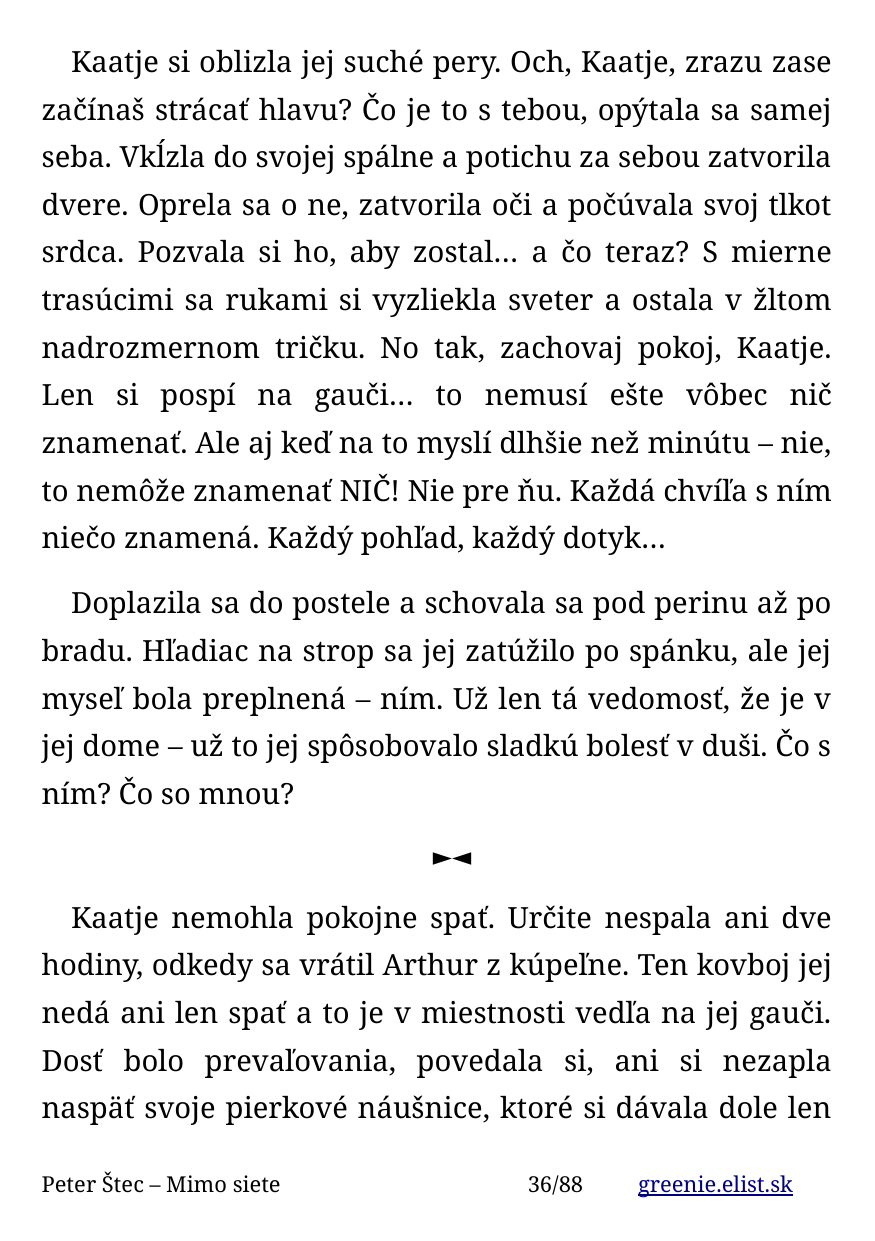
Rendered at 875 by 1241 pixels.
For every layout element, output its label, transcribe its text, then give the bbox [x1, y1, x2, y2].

text Kaatje si oblizla jej suché pery. Och, Kaatje, zrazu zase začínaš strácať hlavu? Čo je to s tebou, opýtala sa samej seba. Vkĺzla do svojej spálne a potichu za sebou zatvorila dvere. Oprela sa o ne, zatvorila oči a počúvala svoj tlkot srdca. Pozvala si ho, aby zostal… a čo teraz? S mierne trasúcimi sa rukami si vyzliekla sveter a ostala v žltom nadrozmernom tričku. No tak, zachovaj pokoj, Kaatje. Len si pospí na gauči… to nemusí ešte vôbec nič znamenať. Ale aj keď na to myslí dlhšie než minútu – nie, to nemôže znamenať NIČ! Nie pre ňu. Každá chvíľa s ním niečo znamená. Každý pohľad, každý dotyk… [41, 41, 833, 557]
text Kaatje nemohla pokojne spať. Určite nespala ani dve hodiny, odkedy sa vrátil Arthur z kúpeľne. Ten kovboj jej nedá ani len spať a to je v miestnosti vedľa na jej gauči. Dosť bolo prevaľovania, povedala si, ani si nezapla naspäť svoje pierkové náušnice, ktoré si dávala dole len [41, 897, 833, 1127]
text ►◄ [41, 838, 833, 872]
text Doplazila sa do postele a schovala sa pod perinu až po bradu. Hľadiac na strop sa jej zatúžilo po spánku, ale jej myseľ bola preplnená – ním. Už len tá vedomosť, že je v jej dome – už to jej spôsobovalo sladkú bolesť v duši. Čo s ním? Čo so mnou? [41, 583, 833, 813]
